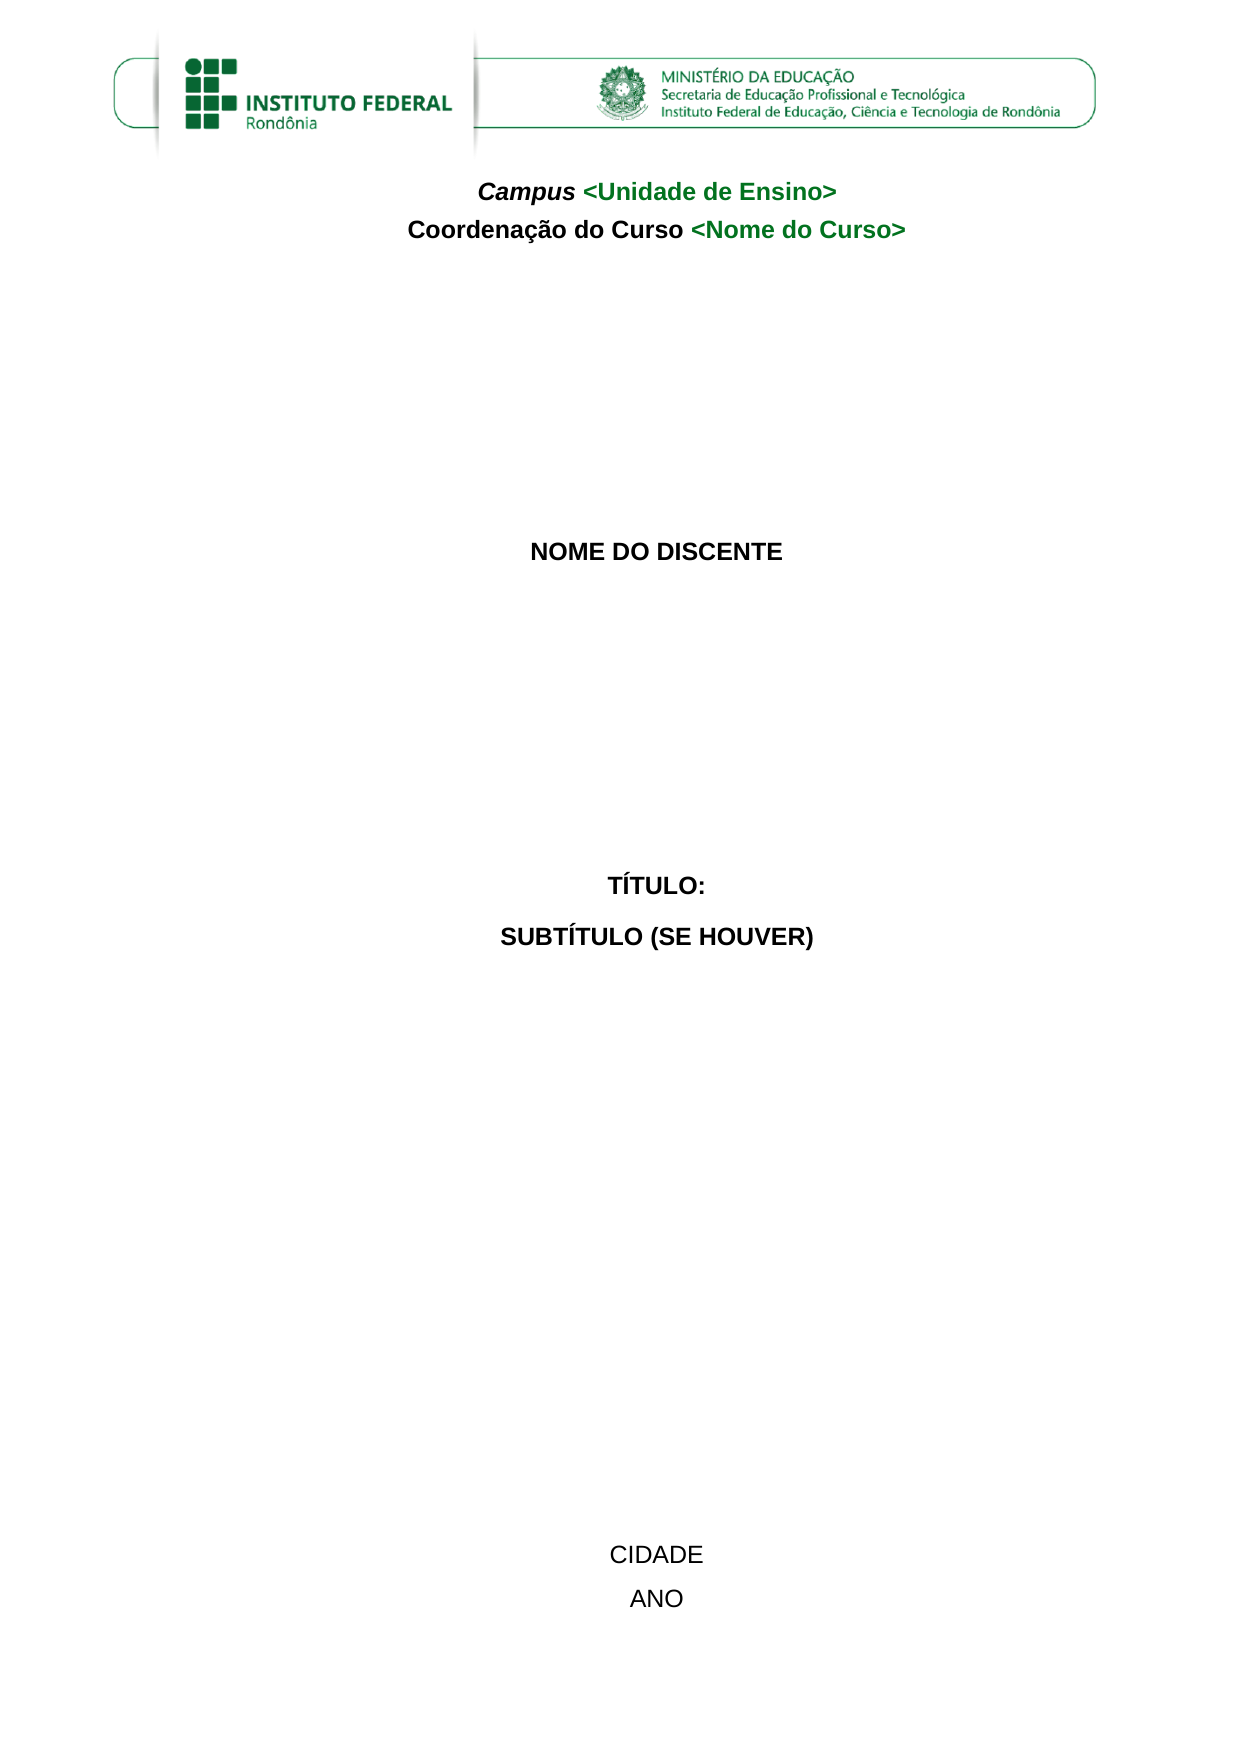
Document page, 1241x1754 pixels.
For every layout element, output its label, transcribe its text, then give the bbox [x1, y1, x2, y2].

text ANO [191, 1584, 1122, 1613]
text NOME DO DISCENTE [191, 537, 1122, 566]
text TÍTULO: [191, 871, 1122, 899]
text Campus <Unidade de Ensino> [192, 177, 1122, 206]
text CIDADE [191, 1539, 1122, 1568]
text SUBTÍTULO (SE HOUVER) [192, 922, 1122, 951]
text Coordenação do Curso <Nome do Curso> [191, 214, 1122, 243]
